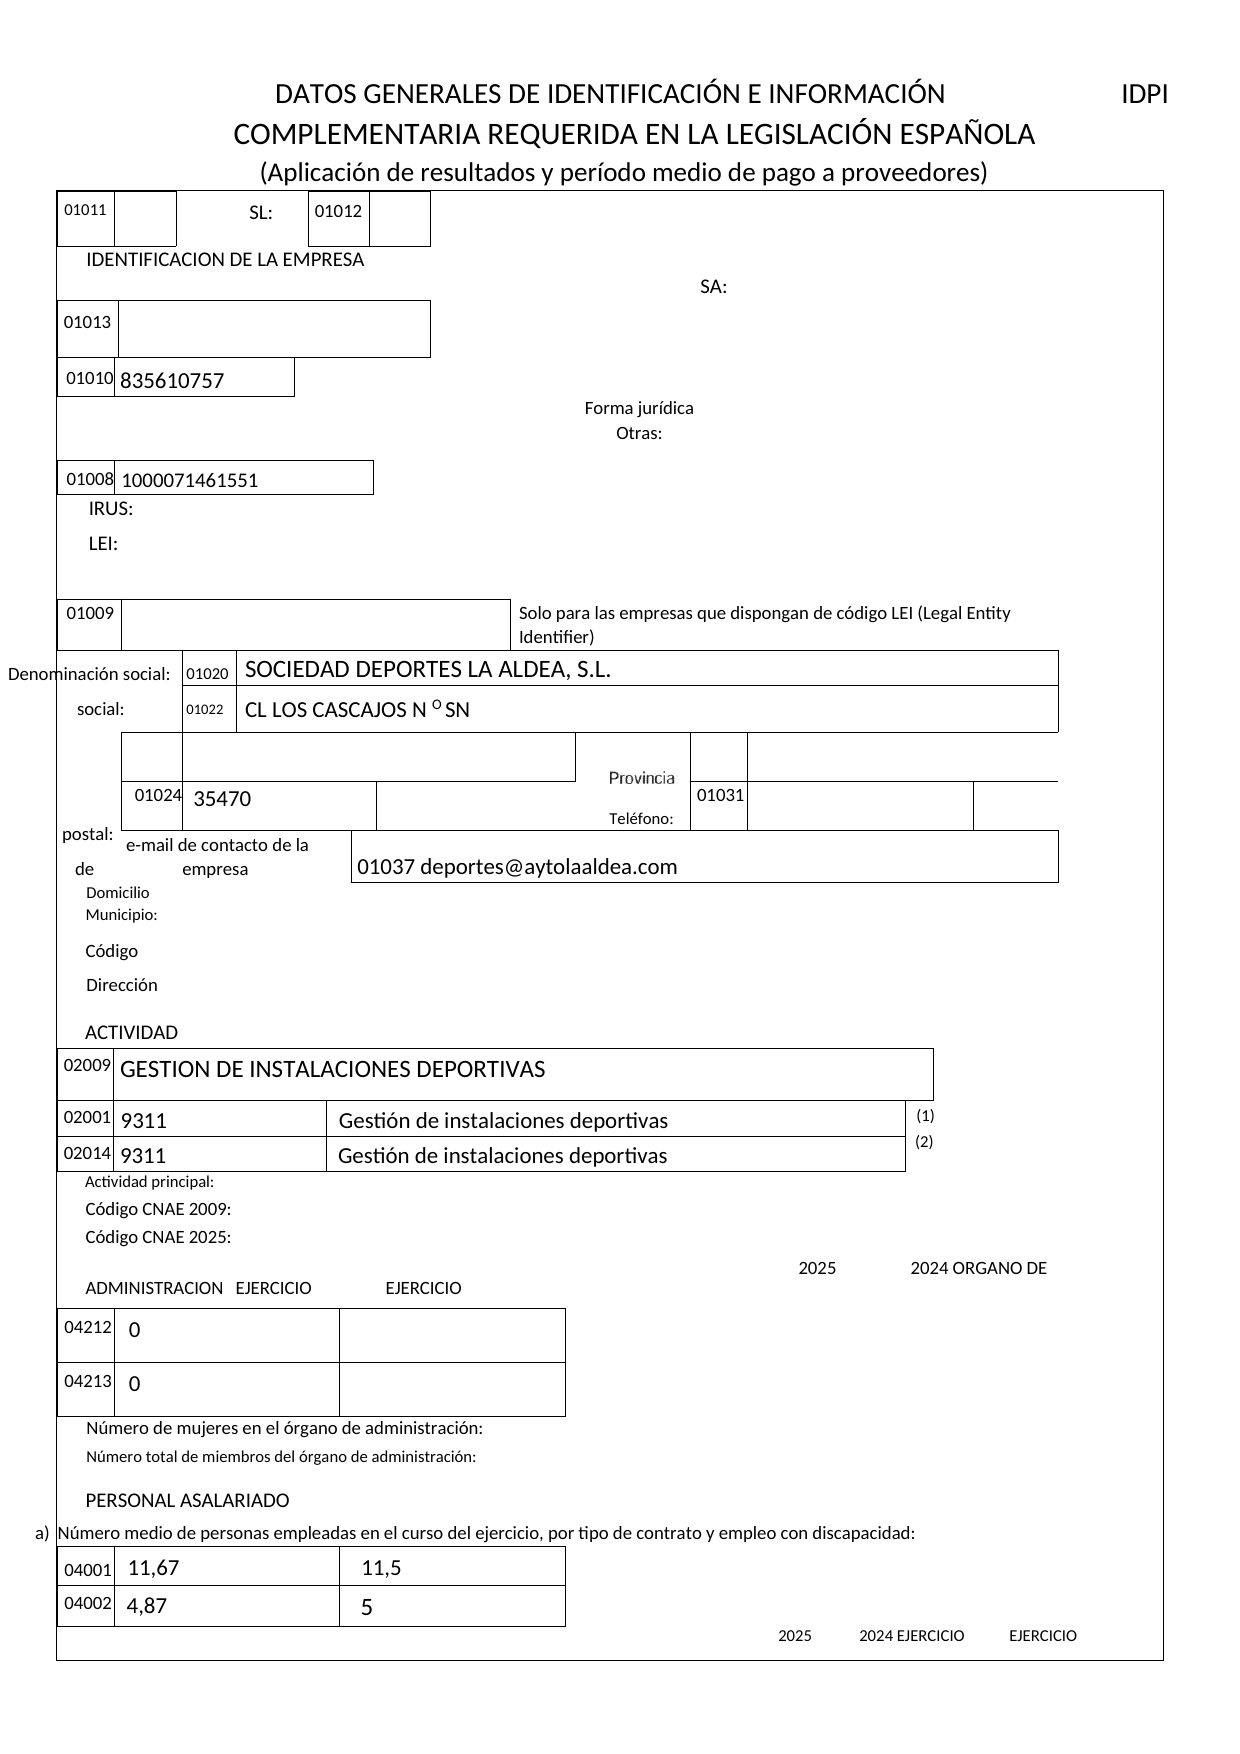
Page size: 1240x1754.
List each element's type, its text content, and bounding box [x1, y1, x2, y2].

table_cell 02001 [58, 1101, 113, 1136]
table_cell CL LOS CASCAJOS N O SN [237, 686, 1058, 732]
table_header 11,5 [340, 1547, 565, 1585]
table_cell Gestión de instalaciones deportivas [327, 1137, 905, 1171]
table_header [340, 1309, 565, 1362]
table_header SL: [177, 191, 308, 246]
table_cell 01031 [691, 782, 747, 830]
table_cell 04213 [58, 1363, 114, 1416]
table_header Solo para las empresas que dispongan de código LEI (Legal Entity Identifier) [511, 599, 1058, 650]
table_header 01012 [309, 192, 369, 246]
table_cell (1) (2) [906, 1101, 934, 1171]
table_header 02009 [58, 1049, 113, 1100]
table_header 01009 [58, 600, 121, 650]
table_cell 04002 [58, 1586, 114, 1626]
table_cell 02014 [58, 1137, 113, 1171]
table_header 835610757 [115, 358, 294, 396]
table_cell 01022 [183, 686, 236, 732]
table_cell [691, 733, 747, 781]
table_cell [183, 733, 575, 781]
text (Aplicación de resultados y período medio de pago a proveedores) [259, 155, 1090, 188]
table_header 01013 [58, 301, 118, 357]
table_cell [748, 733, 1058, 781]
table_header 0 [115, 1309, 339, 1362]
table_cell [974, 782, 1058, 830]
table_header 04001 [58, 1547, 114, 1585]
table_header [905, 1049, 933, 1100]
table_cell [122, 733, 182, 781]
table_header 01008 [58, 461, 114, 494]
table_cell 0 [115, 1363, 339, 1416]
table_cell [340, 1363, 565, 1416]
table_header [370, 192, 430, 246]
table_cell 4,87 [115, 1586, 339, 1626]
table_cell Denominación social: social: [58, 651, 182, 732]
table_header 01011 [58, 192, 114, 246]
table_cell postal: de [58, 732, 121, 882]
table_header 1000071461551 [115, 461, 373, 494]
table_cell e-mail de contacto de la empresa [121, 831, 351, 882]
table_header 04212 [58, 1309, 114, 1362]
table_header [115, 192, 176, 246]
table_cell [377, 782, 575, 830]
table_cell Teléfono: [575, 733, 690, 830]
table_cell SOCIEDAD DEPORTES LA ALDEA, S.L. [237, 651, 1058, 685]
table_cell 01024 [122, 782, 182, 830]
table_header 01010 [58, 358, 114, 396]
subtitle DATOS GENERALES DE IDENTIFICACIÓN E INFORMACIÓN IDPI [150, 75, 1169, 111]
table_cell 01020 [183, 651, 236, 685]
table_cell 5 [340, 1586, 565, 1626]
table_cell 01037 deportes@aytolaaldea.com [352, 831, 1058, 882]
table_header GESTION DE INSTALACIONES DEPORTIVAS [114, 1049, 905, 1100]
table_cell Gestión de instalaciones deportivas [327, 1101, 905, 1136]
table_cell 9311 [114, 1137, 326, 1171]
table_cell 9311 [114, 1101, 326, 1136]
table_header 11,67 [115, 1547, 339, 1585]
table_cell 35470 [183, 782, 376, 830]
table_cell [748, 782, 973, 830]
table_header IDENTIFICACION DE LA EMPRESA SA: Forma jurídica Otras: IRUS: LEI: Domicilio Municipio: Código Dirección ACTIVIDAD Actividad principal: Código CNAE 2009: Código CNAE 2025: 2025 2024 ORGANO DE ADMINISTRACION EJERCICIO EJERCICIO Número de mujeres en el órgano de administración: Número total de miembros del órgano de administración: PERSONAL ASALARIADO Número medio de personas empleadas en el curso del ejercicio, por tipo de contrato y empleo con discapacidad: 2025 2024 EJERCICIO EJERCICIO FIJO (5): NO FIJO Del cual: Personas empleadas con discapacidad mayor o igual al 33% (o calificación equivalente local): Personal asalariado al termino del ejercicio, por tipo de contrato y por sexo: EJERCICIO 2025 EJERCICIO 2024 FIJO: NO FIJO: 2025 PRESENTACION DE CUENTAS AÑO MES DIA AÑO MES DIA Fecha de inicio a la que van referidas las cuentas: Fecha de cierre a la que van referidas las cuentas: Número de páginas presentadas al depósito: En caso de no figurar consignadas cifras en alguno de MICROEMPRESAS Marque con una X si la empresa ha optado por la adopción conjunta de los criterios específicos, aplicables por microempresas, previstos en el Plan General de Contabilidad de PYMES (7) [57, 191, 1163, 1660]
subtitle COMPLEMENTARIA REQUERIDA EN LA LEGISLACIÓN ESPAÑOLA [233, 114, 1090, 152]
table_header [119, 301, 430, 357]
table_header [122, 600, 510, 650]
